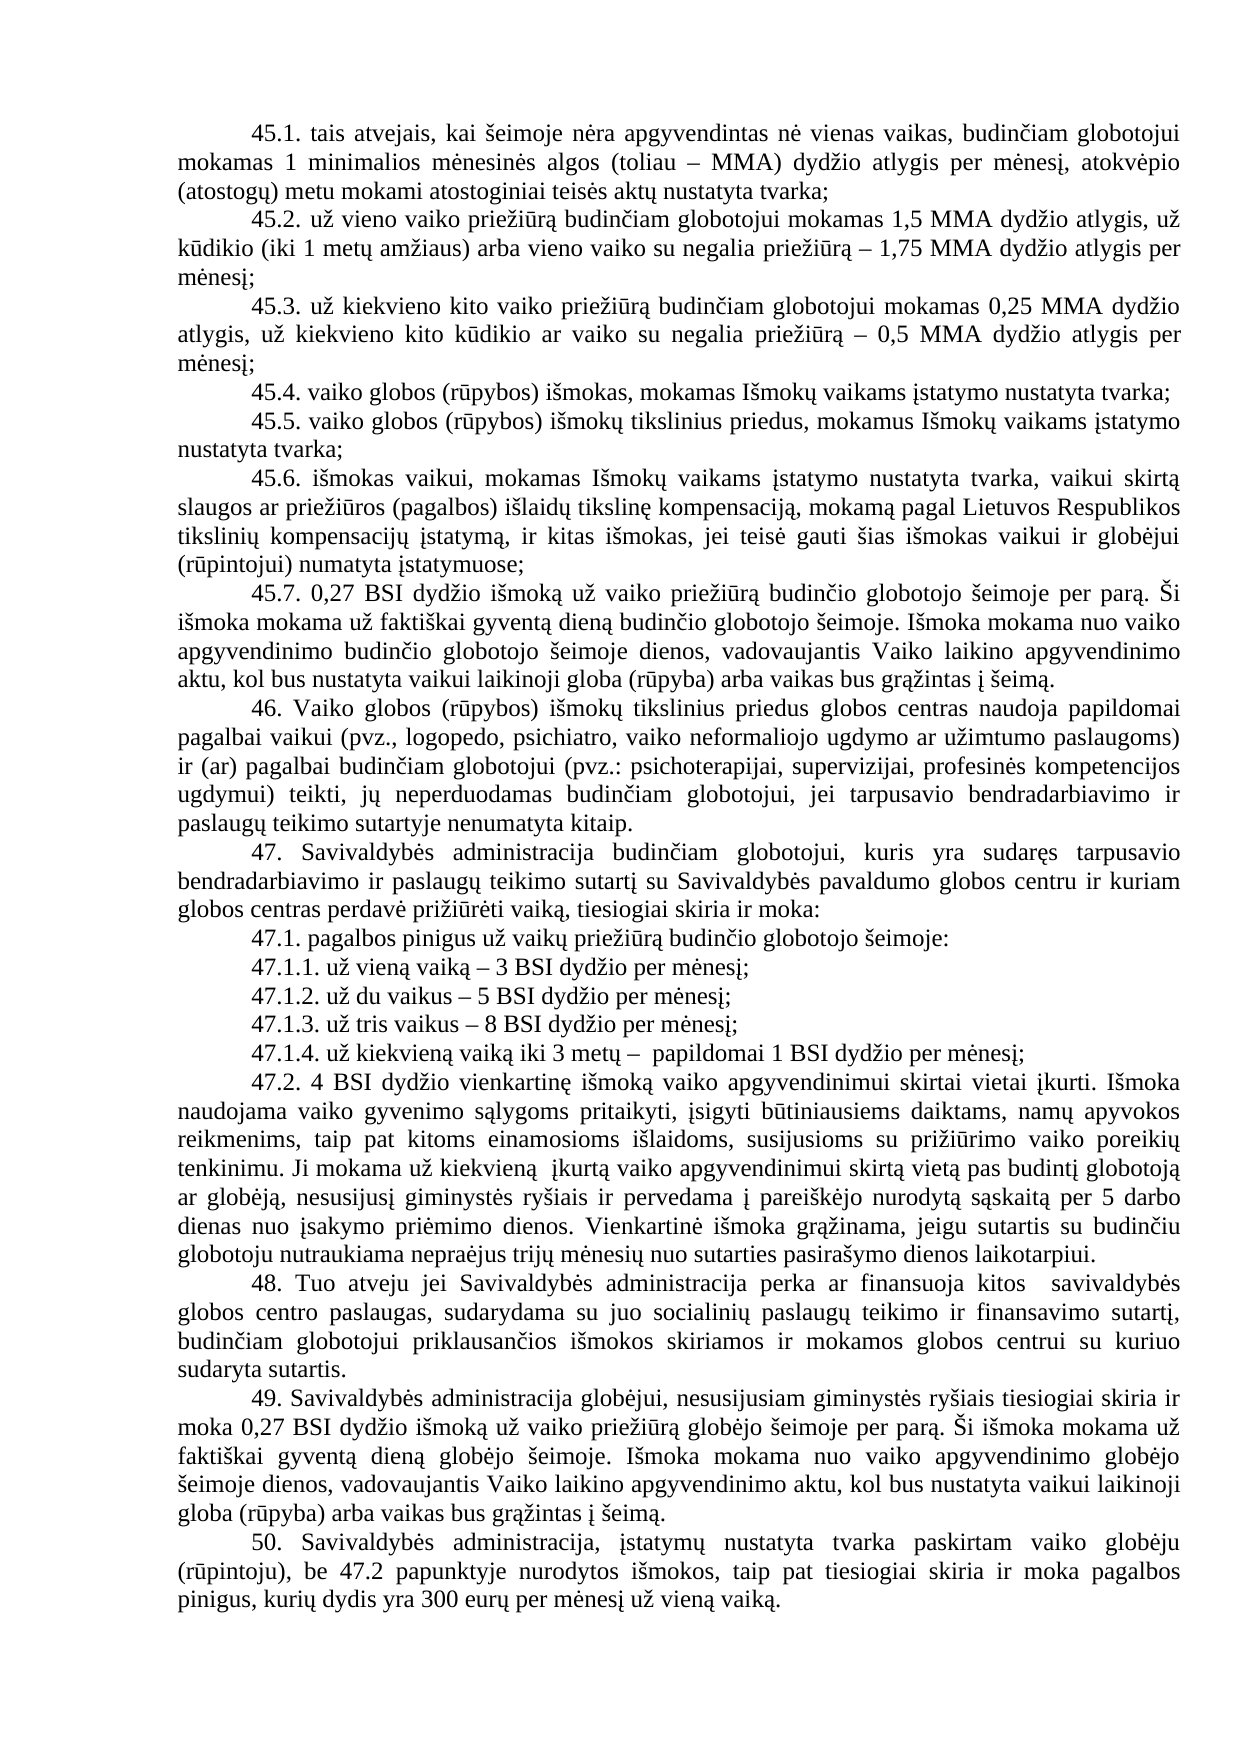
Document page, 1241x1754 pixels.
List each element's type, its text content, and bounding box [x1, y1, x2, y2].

text 45.5. vaiko globos (rūpybos) išmokų tikslinius priedus, mokamus Išmokų vaikams įstatymo nustatyta tvarka; [177, 406, 1181, 463]
text 47.1.4. už kiekvieną vaiką iki 3 metų – papildomai 1 BSI dydžio per mėnesį; [177, 1038, 1181, 1067]
text 47.1.2. už du vaikus – 5 BSI dydžio per mėnesį; [177, 981, 1181, 1009]
text 45.4. vaiko globos (rūpybos) išmokas, mokamas Išmokų vaikams įstatymo nustatyta tvarka; [177, 377, 1181, 406]
text 47.1. pagalbos pinigus už vaikų priežiūrą budinčio globotojo šeimoje: [177, 923, 1181, 952]
text 45.3. už kiekvieno kito vaiko priežiūrą budinčiam globotojui mokamas 0,25 MMA dydžio atlygis, už kiekvieno kito kūdikio ar vaiko su negalia priežiūrą – 0,5 MMA dydžio atlygis per mėnesį; [177, 291, 1181, 377]
text 49. Savivaldybės administracija globėjui, nesusijusiam giminystės ryšiais tiesiogiai skiria ir moka 0,27 BSI dydžio išmoką už vaiko priežiūrą globėjo šeimoje per parą. Ši išmoka mokama už faktiškai gyventą dieną globėjo šeimoje. Išmoka mokama nuo vaiko apgyvendinimo globėjo šeimoje dienos, vadovaujantis Vaiko laikino apgyvendinimo aktu, kol bus nustatyta vaikui laikinoji globa (rūpyba) arba vaikas bus grąžintas į šeimą. [177, 1383, 1181, 1527]
text 45.2. už vieno vaiko priežiūrą budinčiam globotojui mokamas 1,5 MMA dydžio atlygis, už kūdikio (iki 1 metų amžiaus) arba vieno vaiko su negalia priežiūrą – 1,75 MMA dydžio atlygis per mėnesį; [177, 204, 1181, 291]
text 50. Savivaldybės administracija, įstatymų nustatyta tvarka paskirtam vaiko globėju (rūpintoju), be 47.2 papunktyje nurodytos išmokos, taip pat tiesiogiai skiria ir moka pagalbos pinigus, kurių dydis yra 300 eurų per mėnesį už vieną vaiką. [177, 1527, 1181, 1613]
text 47.1.3. už tris vaikus – 8 BSI dydžio per mėnesį; [177, 1009, 1181, 1038]
text 45.1. tais atvejais, kai šeimoje nėra apgyvendintas nė vienas vaikas, budinčiam globotojui mokamas 1 minimalios mėnesinės algos (toliau – MMA) dydžio atlygis per mėnesį, atokvėpio (atostogų) metu mokami atostoginiai teisės aktų nustatyta tvarka; [177, 118, 1181, 204]
text 47. Savivaldybės administracija budinčiam globotojui, kuris yra sudaręs tarpusavio bendradarbiavimo ir paslaugų teikimo sutartį su Savivaldybės pavaldumo globos centru ir kuriam globos centras perdavė prižiūrėti vaiką, tiesiogiai skiria ir moka: [177, 837, 1181, 923]
text 45.6. išmokas vaikui, mokamas Išmokų vaikams įstatymo nustatyta tvarka, vaikui skirtą slaugos ar priežiūros (pagalbos) išlaidų tikslinę kompensaciją, mokamą pagal Lietuvos Respublikos tikslinių kompensacijų įstatymą, ir kitas išmokas, jei teisė gauti šias išmokas vaikui ir globėjui (rūpintojui) numatyta įstatymuose; [177, 463, 1181, 578]
text 47.2. 4 BSI dydžio vienkartinę išmoką vaiko apgyvendinimui skirtai vietai įkurti. Išmoka naudojama vaiko gyvenimo sąlygoms pritaikyti, įsigyti būtiniausiems daiktams, namų apyvokos reikmenims, taip pat kitoms einamosioms išlaidoms, susijusioms su prižiūrimo vaiko poreikių tenkinimu. Ji mokama už kiekvieną įkurtą vaiko apgyvendinimui skirtą vietą pas budintį globotoją ar globėją, nesusijusį giminystės ryšiais ir pervedama į pareiškėjo nurodytą sąskaitą per 5 darbo dienas nuo įsakymo priėmimo dienos. Vienkartinė išmoka grąžinama, jeigu sutartis su budinčiu globotoju nutraukiama nepraėjus trijų mėnesių nuo sutarties pasirašymo dienos laikotarpiui. [177, 1067, 1181, 1268]
text 47.1.1. už vieną vaiką – 3 BSI dydžio per mėnesį; [177, 952, 1181, 981]
text 45.7. 0,27 BSI dydžio išmoką už vaiko priežiūrą budinčio globotojo šeimoje per parą. Ši išmoka mokama už faktiškai gyventą dieną budinčio globotojo šeimoje. Išmoka mokama nuo vaiko apgyvendinimo budinčio globotojo šeimoje dienos, vadovaujantis Vaiko laikino apgyvendinimo aktu, kol bus nustatyta vaikui laikinoji globa (rūpyba) arba vaikas bus grąžintas į šeimą. [177, 578, 1181, 693]
text 48. Tuo atveju jei Savivaldybės administracija perka ar finansuoja kitos savivaldybės globos centro paslaugas, sudarydama su juo socialinių paslaugų teikimo ir finansavimo sutartį, budinčiam globotojui priklausančios išmokos skiriamos ir mokamos globos centrui su kuriuo sudaryta sutartis. [177, 1268, 1181, 1383]
text 46. Vaiko globos (rūpybos) išmokų tikslinius priedus globos centras naudoja papildomai pagalbai vaikui (pvz., logopedo, psichiatro, vaiko neformaliojo ugdymo ar užimtumo paslaugoms) ir (ar) pagalbai budinčiam globotojui (pvz.: psichoterapijai, supervizijai, profesinės kompetencijos ugdymui) teikti, jų neperduodamas budinčiam globotojui, jei tarpusavio bendradarbiavimo ir paslaugų teikimo sutartyje nenumatyta kitaip. [177, 693, 1181, 837]
